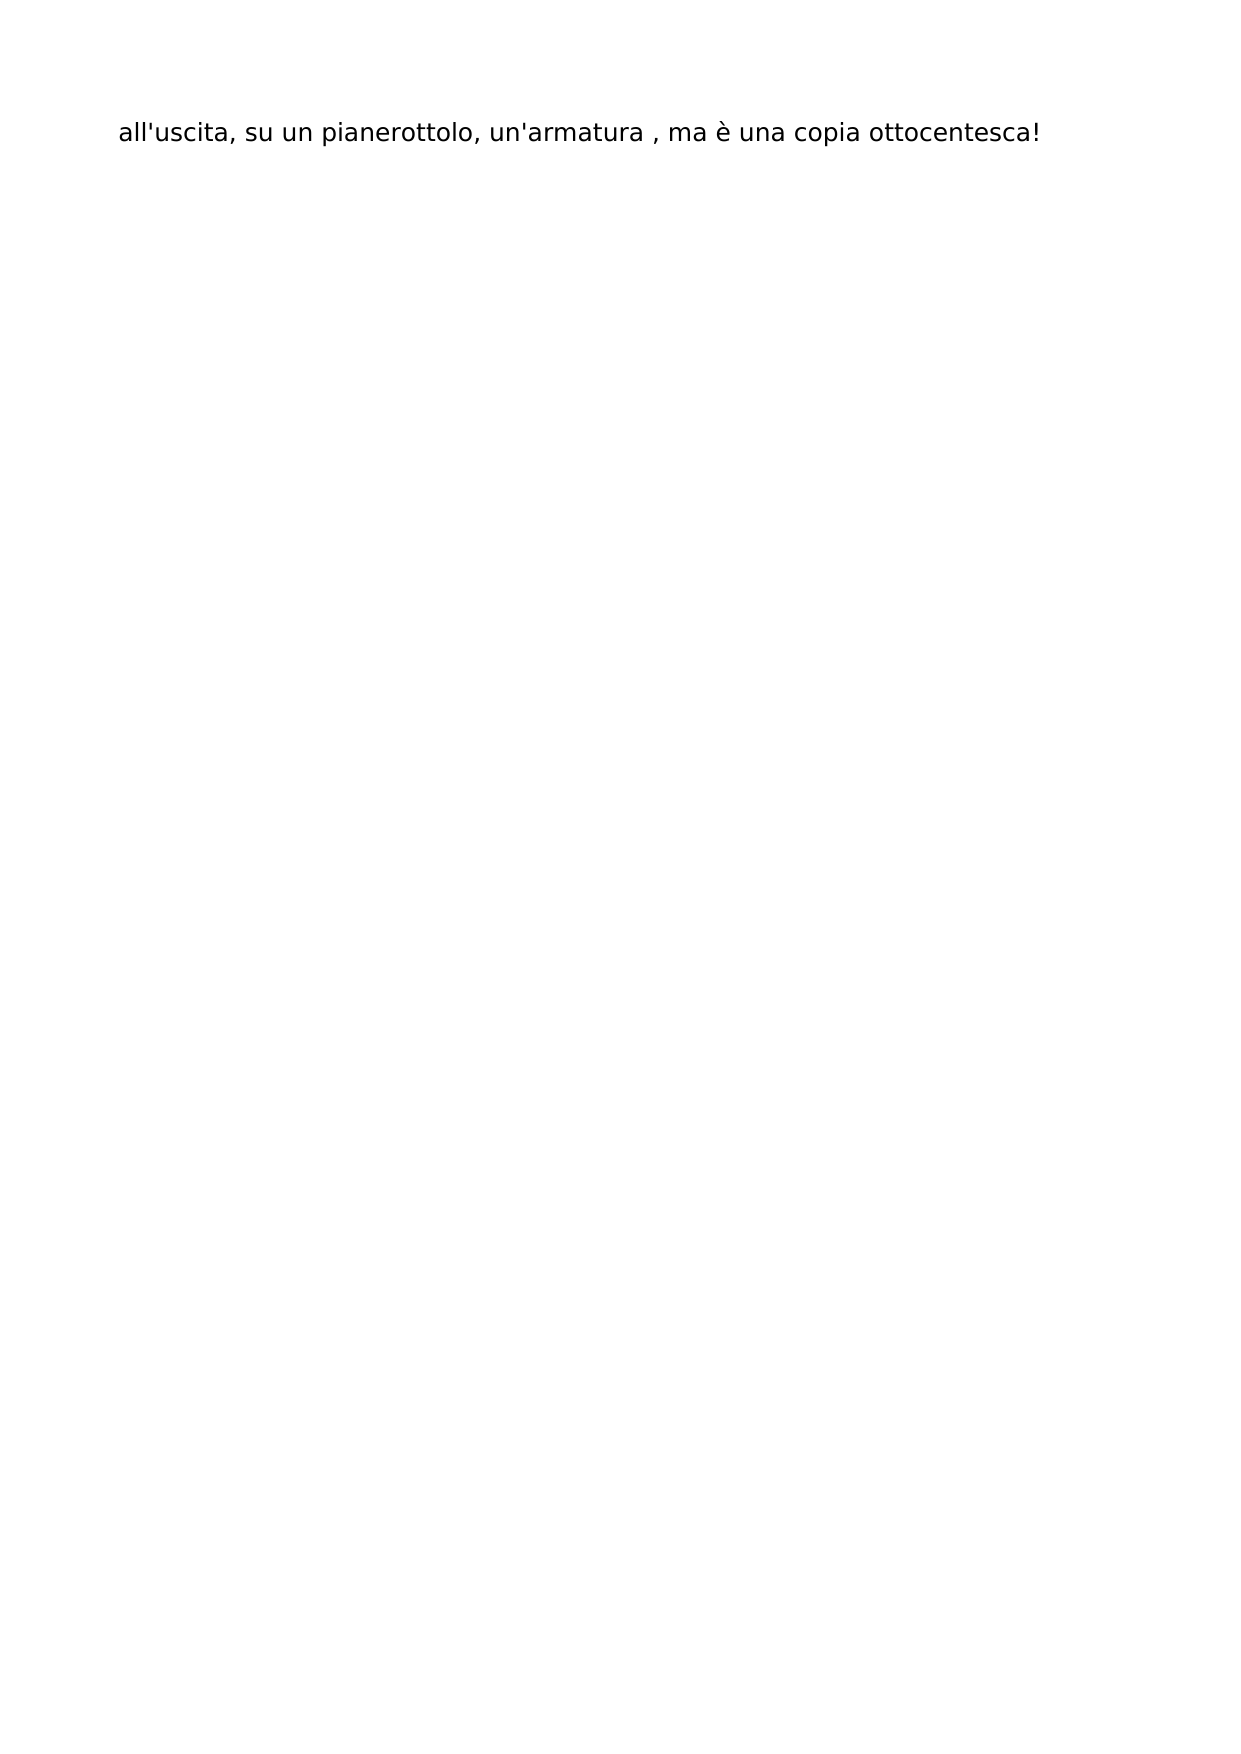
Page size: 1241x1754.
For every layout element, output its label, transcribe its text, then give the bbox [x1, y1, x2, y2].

text all'uscita, su un pianerottolo, un'armatura , ma è una copia ottocentesca! [118, 118, 1122, 147]
